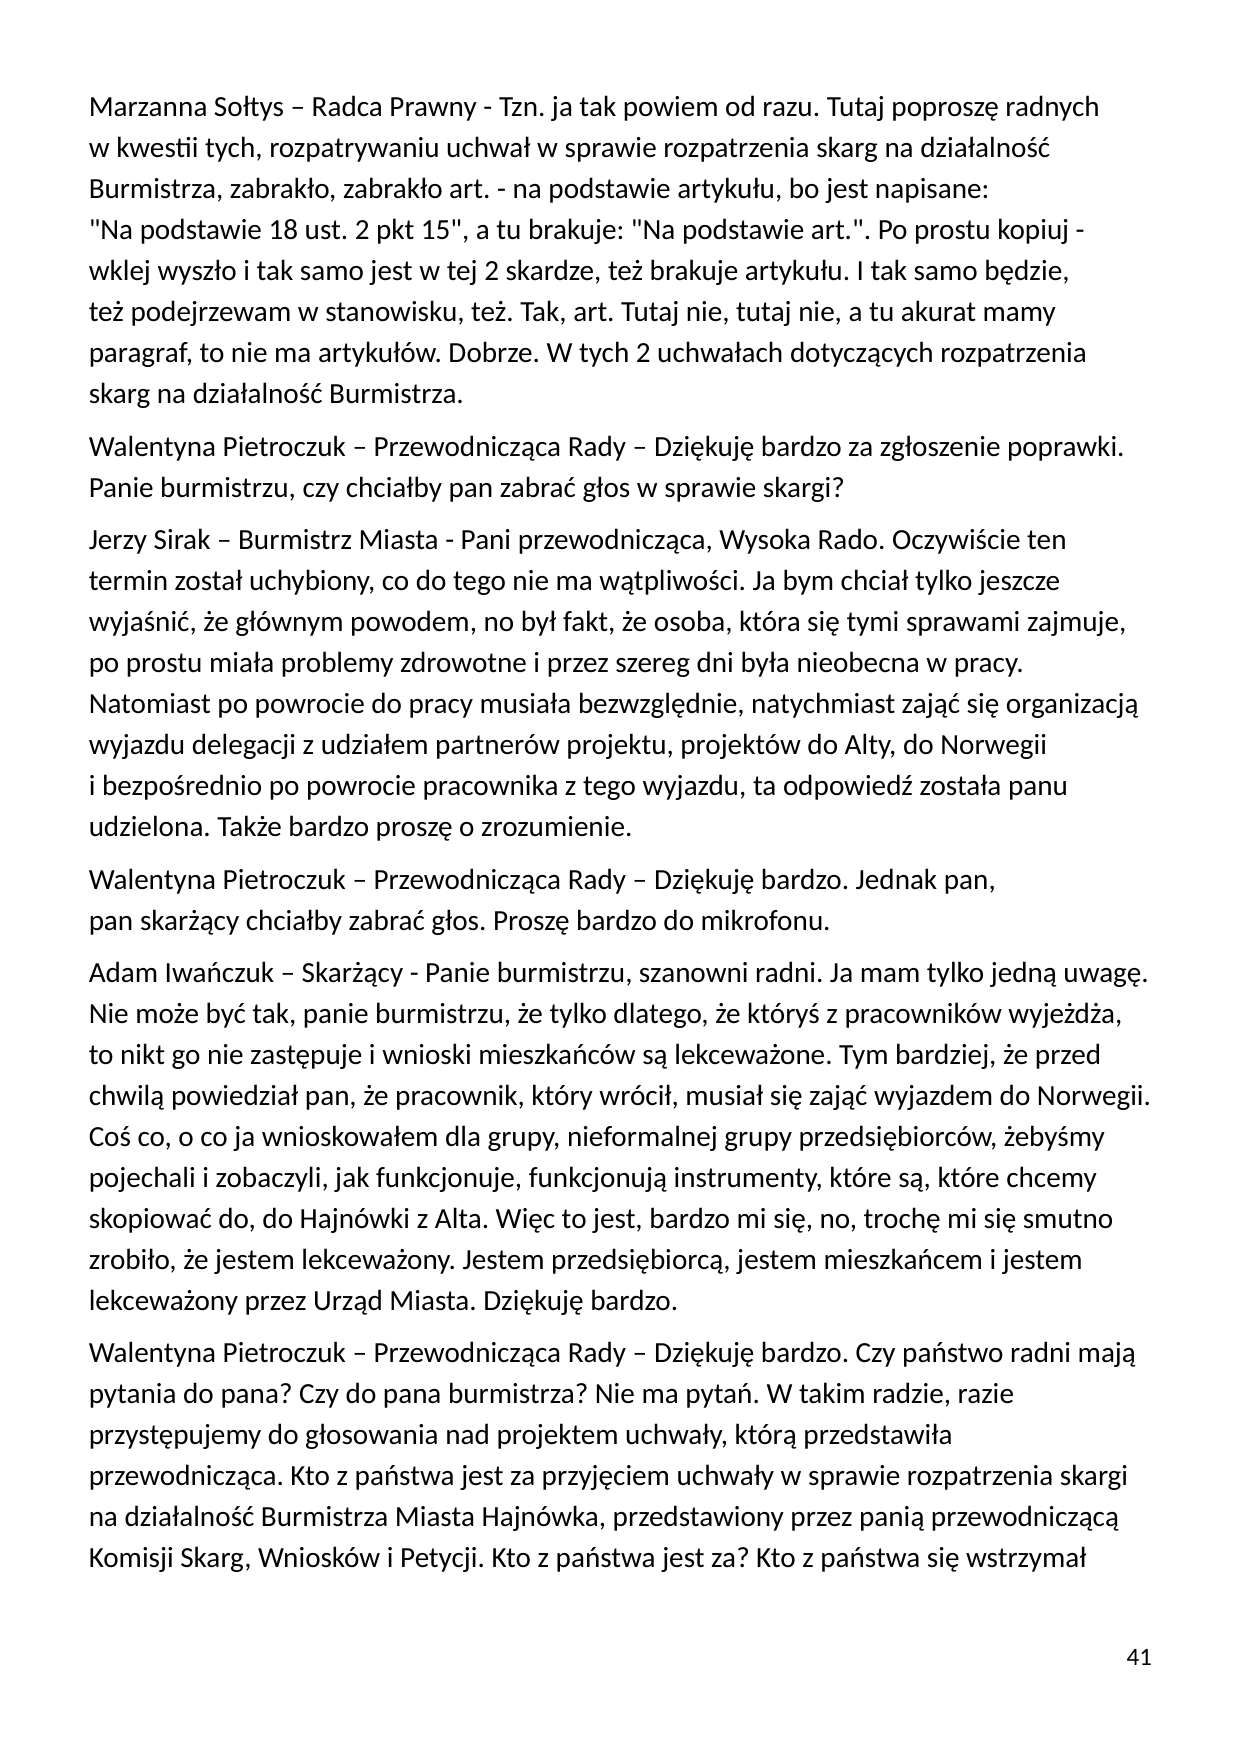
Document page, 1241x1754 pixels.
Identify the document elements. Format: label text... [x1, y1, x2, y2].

text Walentyna Pietroczuk – Przewodnicząca Rady – Dziękuję bardzo za zgłoszenie poprawki. Panie burmistrzu, czy chciałby pan zabrać głos w sprawie skargi? [88, 428, 1152, 504]
text Jerzy Sirak – Burmistrz Miasta - Pani przewodnicząca, Wysoka Rado. Oczywiście ten termin został uchybiony, co do tego nie ma wątpliwości. Ja bym chciał tylko jeszcze wyjaśnić, że głównym powodem, no był fakt, że osoba, która się tymi sprawami zajmuje, po prostu miała problemy zdrowotne i przez szereg dni była nieobecna w pracy. Natomiast po powrocie do pracy musiała bezwzględnie, natychmiast zająć się organizacją wyjazdu delegacji z udziałem partnerów projektu, projektów do Alty, do Norwegii i bezpośrednio po powrocie pracownika z tego wyjazdu, ta odpowiedź została panu udzielona. Także bardzo proszę o zrozumienie. [88, 521, 1152, 844]
text Marzanna Sołtys – Radca Prawny - Tzn. ja tak powiem od razu. Tutaj poproszę radnych w kwestii tych, rozpatrywaniu uchwał w sprawie rozpatrzenia skarg na działalność Burmistrza, zabrakło, zabrakło art. - na podstawie artykułu, bo jest napisane: "Na podstawie 18 ust. 2 pkt 15", a tu brakuje: "Na podstawie art.". Po prostu kopiuj - wklej wyszło i tak samo jest w tej 2 skardze, też brakuje artykułu. I tak samo będzie, też podejrzewam w stanowisku, też. Tak, art. Tutaj nie, tutaj nie, a tu akurat mamy paragraf, to nie ma artykułów. Dobrze. W tych 2 uchwałach dotyczących rozpatrzenia skarg na działalność Burmistrza. [88, 88, 1152, 411]
text Walentyna Pietroczuk – Przewodnicząca Rady – Dziękuję bardzo. Jednak pan, pan skarżący chciałby zabrać głos. Proszę bardzo do mikrofonu. [88, 861, 1152, 937]
text Walentyna Pietroczuk – Przewodnicząca Rady – Dziękuję bardzo. Czy państwo radni mają pytania do pana? Czy do pana burmistrza? Nie ma pytań. W takim radzie, razie przystępujemy do głosowania nad projektem uchwały, którą przedstawiła przewodnicząca. Kto z państwa jest za przyjęciem uchwały w sprawie rozpatrzenia skargi na działalność Burmistrza Miasta Hajnówka, przedstawiony przez panią przewodniczącą Komisji Skarg, Wniosków i Petycji. Kto z państwa jest za? Kto z państwa się wstrzymał [88, 1334, 1152, 1575]
text Adam Iwańczuk – Skarżący - Panie burmistrzu, szanowni radni. Ja mam tylko jedną uwagę. Nie może być tak, panie burmistrzu, że tylko dlatego, że któryś z pracowników wyjeżdża, to nikt go nie zastępuje i wnioski mieszkańców są lekceważone. Tym bardziej, że przed chwilą powiedział pan, że pracownik, który wrócił, musiał się zająć wyjazdem do Norwegii. Coś co, o co ja wnioskowałem dla grupy, nieformalnej grupy przedsiębiorców, żebyśmy pojechali i zobaczyli, jak funkcjonuje, funkcjonują instrumenty, które są, które chcemy skopiować do, do Hajnówki z Alta. Więc to jest, bardzo mi się, no, trochę mi się smutno zrobiło, że jestem lekceważony. Jestem przedsiębiorcą, jestem mieszkańcem i jestem lekceważony przez Urząd Miasta. Dziękuję bardzo. [88, 954, 1152, 1317]
